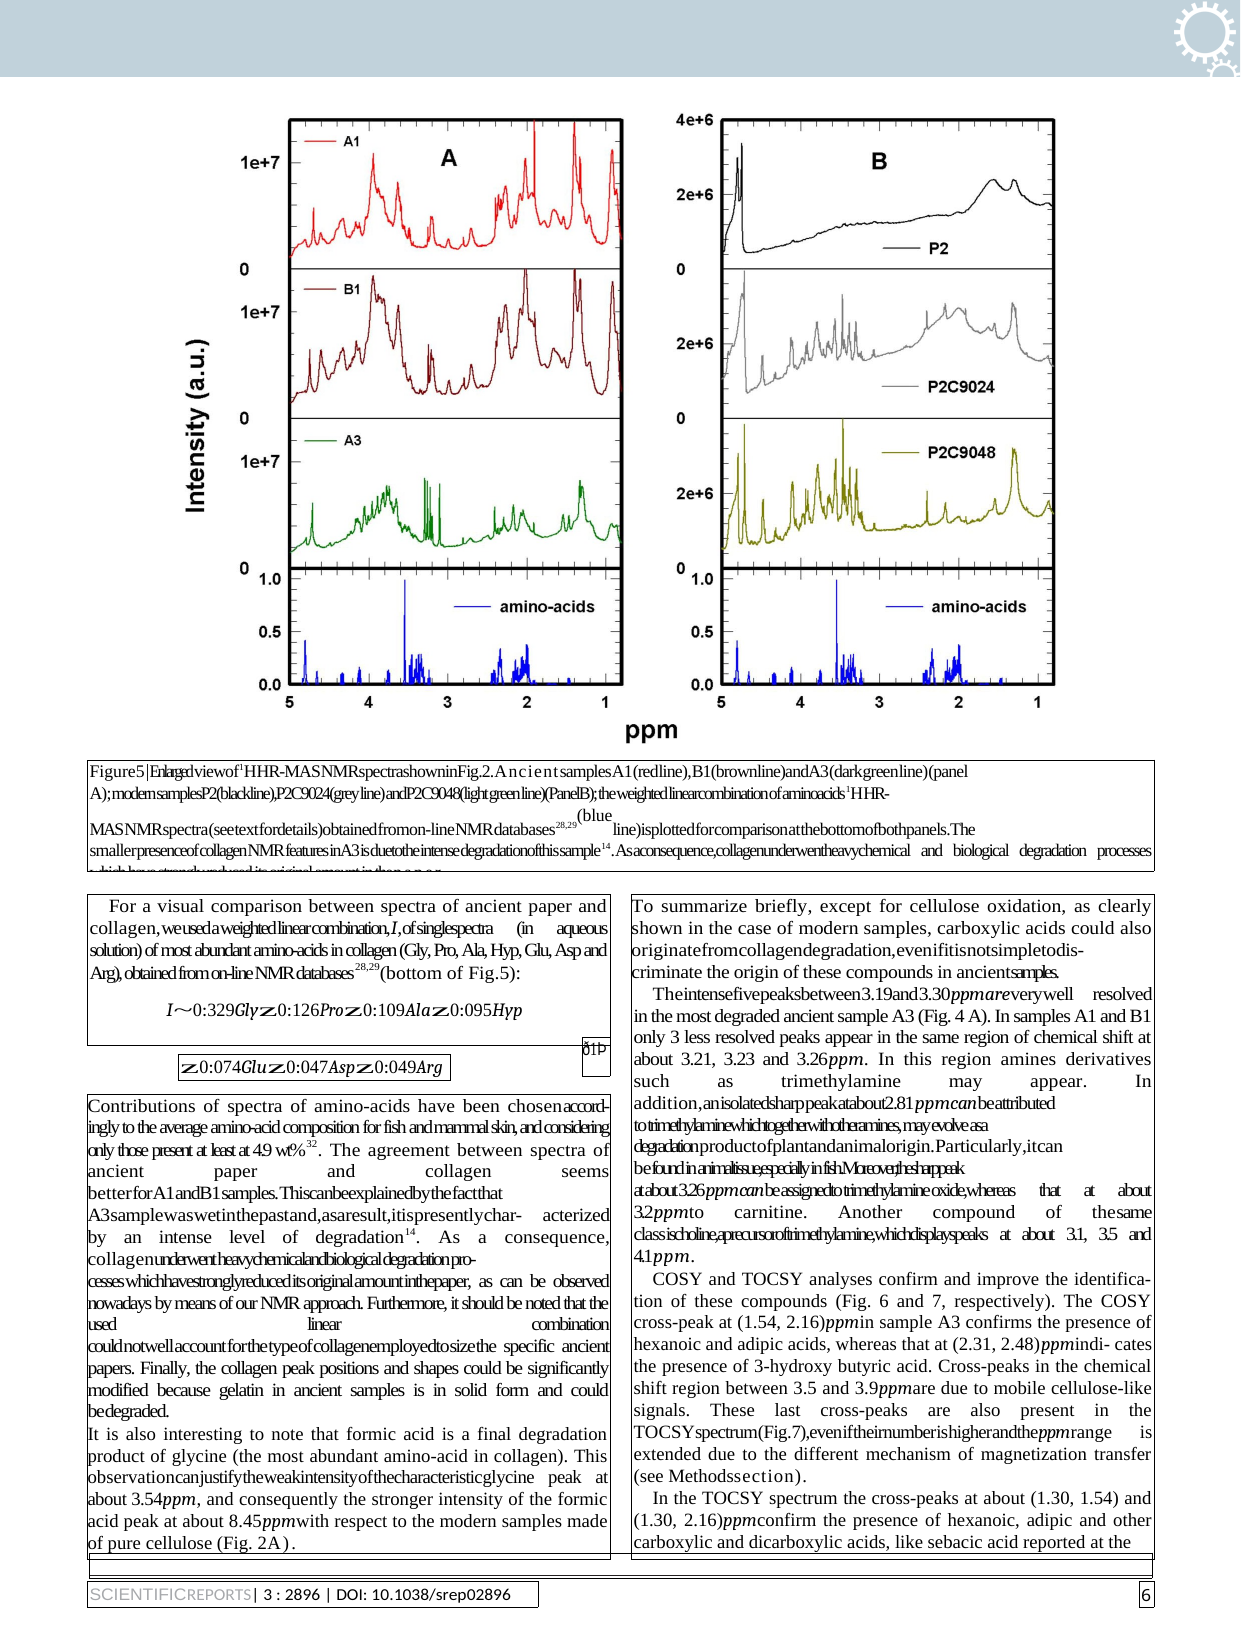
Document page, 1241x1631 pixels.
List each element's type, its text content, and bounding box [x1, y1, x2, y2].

text I~0:329Glyz0:126Proz0:109Alaz0:095Hyp [166, 998, 610, 1021]
picture [184, 112, 1061, 744]
text COSY and TOCSY analyses confirm and improve the identifica- tion of these compounds (Fig. 6 and 7, respectively). The COSY cross-peak at (1.54, 2.16)ppmin sample A3 confirms the presence of hexanoic and adipic acids, whereas that at (2.31, 2.48)ppmindi- cates the presence of 3-hydroxy butyric acid. Cross-peaks in the chemical shift region between 3.5 and 3.9ppmare due to mobile cellulose-like signals. These last cross-peaks are also present in the TOCSYspectrum(Fig.7),eveniftheirnumberishigherandtheppmrange is extended due to the different mechanism of magnetization transfer (see Methodssection). [633, 1268, 1152, 1486]
text z0:074Gluz0:047Aspz0:049Arg [180, 1055, 450, 1078]
text It is also interesting to note that formic acid is a final degradation product of glycine (the most abundant amino-acid in collagen). This observationcanjustifytheweakintensityofthecharacteristicglycine peak at about 3.54ppm, and consequently the stronger intensity of the formic acid peak at about 8.45ppmwith respect to the modern samples made of pure cellulose (Fig. 2A). [88, 1423, 608, 1553]
text In the TOCSY spectrum the cross-peaks at about (1.30, 1.54) and (1.30, 2.16)ppmconfirm the presence of hexanoic, adipic and other carboxylic and dicarboxylic acids, like sebacic acid reported at the [633, 1487, 1152, 1553]
text Contributions of spectra of amino-acids have been chosenaccord- ingly to the average amino-acid composition for fish andmammal skin, and considering only those present at least at 4.9 wt%32. The agreement between spectra of ancient paper and collagen seems betterforA1andB1samples.Thiscanbeexplainedbythefactthat A3samplewaswetinthepastand,asaresult,itispresentlychar- acterized by an intense level of degradation14. As a consequence, collagenunderwentheavychemicalandbiologicaldegradationpro- cesseswhichhavestronglyreduceditsoriginalamountinthepaper, as can be observed nowadays by means of our NMR approach. Furthermore, it should be noted that the used linear combination couldnotwellaccountforthetypeofcollagenemployedtosizethe specific ancient papers. Finally, the collagen peak positions and shapes could be significantly modified because gelatin in ancient samples is in solid form and could bedegraded. [88, 1095, 610, 1422]
text Theintensefivepeaksbetween3.19and3.30ppmareverywell resolved in the most degraded ancient sample A3 (Fig. 4 A). In samples A1 and B1 only 3 less resolved peaks appear in the same region of chemical shift at about 3.21, 3.23 and 3.26ppm. In this region amines derivatives such as trimethylamine may appear. In addition,anisolatedsharppeakatabout2.81ppmcanbeattributed totrimethylaminewhichtogetherwithotheramines,mayevolveasa degradationproductofplantandanimalorigin.Particularly,itcan befoundinanimaltissue,especiallyinfish.Moreover,thesharppeak atabout3.26ppmcanbeassignedtotrimethylamineoxide,whereas that at about 3.2ppmto carnitine. Another compound of thesame classischoline,aprecursoroftrimethylamine,whichdisplayspeaks at about 3.1, 3.5 and 4.1ppm. [633, 983, 1152, 1267]
picture [0, 0, 1241, 77]
text 6 [1141, 1584, 1154, 1606]
text To summarize briefly, except for cellulose oxidation, as clearly shown in the case of modern samples, carboxylic acids could also originatefromcollagendegradation,evenifitisnotsimpletodis- criminate the origin of these compounds in ancientsamples. [632, 895, 1152, 982]
text ð1Þ [583, 1038, 610, 1060]
text SCIENTIFICREPORTS| 3 : 2896 | DOI: 10.1038/srep02896 [89, 1584, 537, 1605]
text For a visual comparison between spectra of ancient paper and collagen,weusedaweightedlinearcombination,I,ofsinglespectra (in aqueous solution) of most abundant amino-acids in collagen (Gly, Pro, Ala, Hyp, Glu, Asp and Arg), obtained from on-line NMR databases28,29(bottom of Fig.5): [89, 895, 608, 983]
text Figure5|Enlargedviewof1HHR-MASNMRspectrashowninFig.2.AncientsamplesA1(redline),B1(brownline)andA3(darkgreenline)(panel A);modernsamplesP2(blackline),P2C9024(greyline)andP2C9048(lightgreenline)(PanelB);theweightedlinearcombinationofaminoacids1HHR- MASNMRspectra(seetextfordetails)obtainedfromon-lineNMRdatabases28,29(blueline)isplottedforcomparisonatthebottomofbothpanels.The smallerpresenceofcollagenNMRfeaturesinA3isduetotheintensedegradationofthissample14.Asaconsequence,collagenunderwentheavychemical and biological degradation processes which have strongly reduced its original amount in thepaper. [89, 761, 1152, 871]
